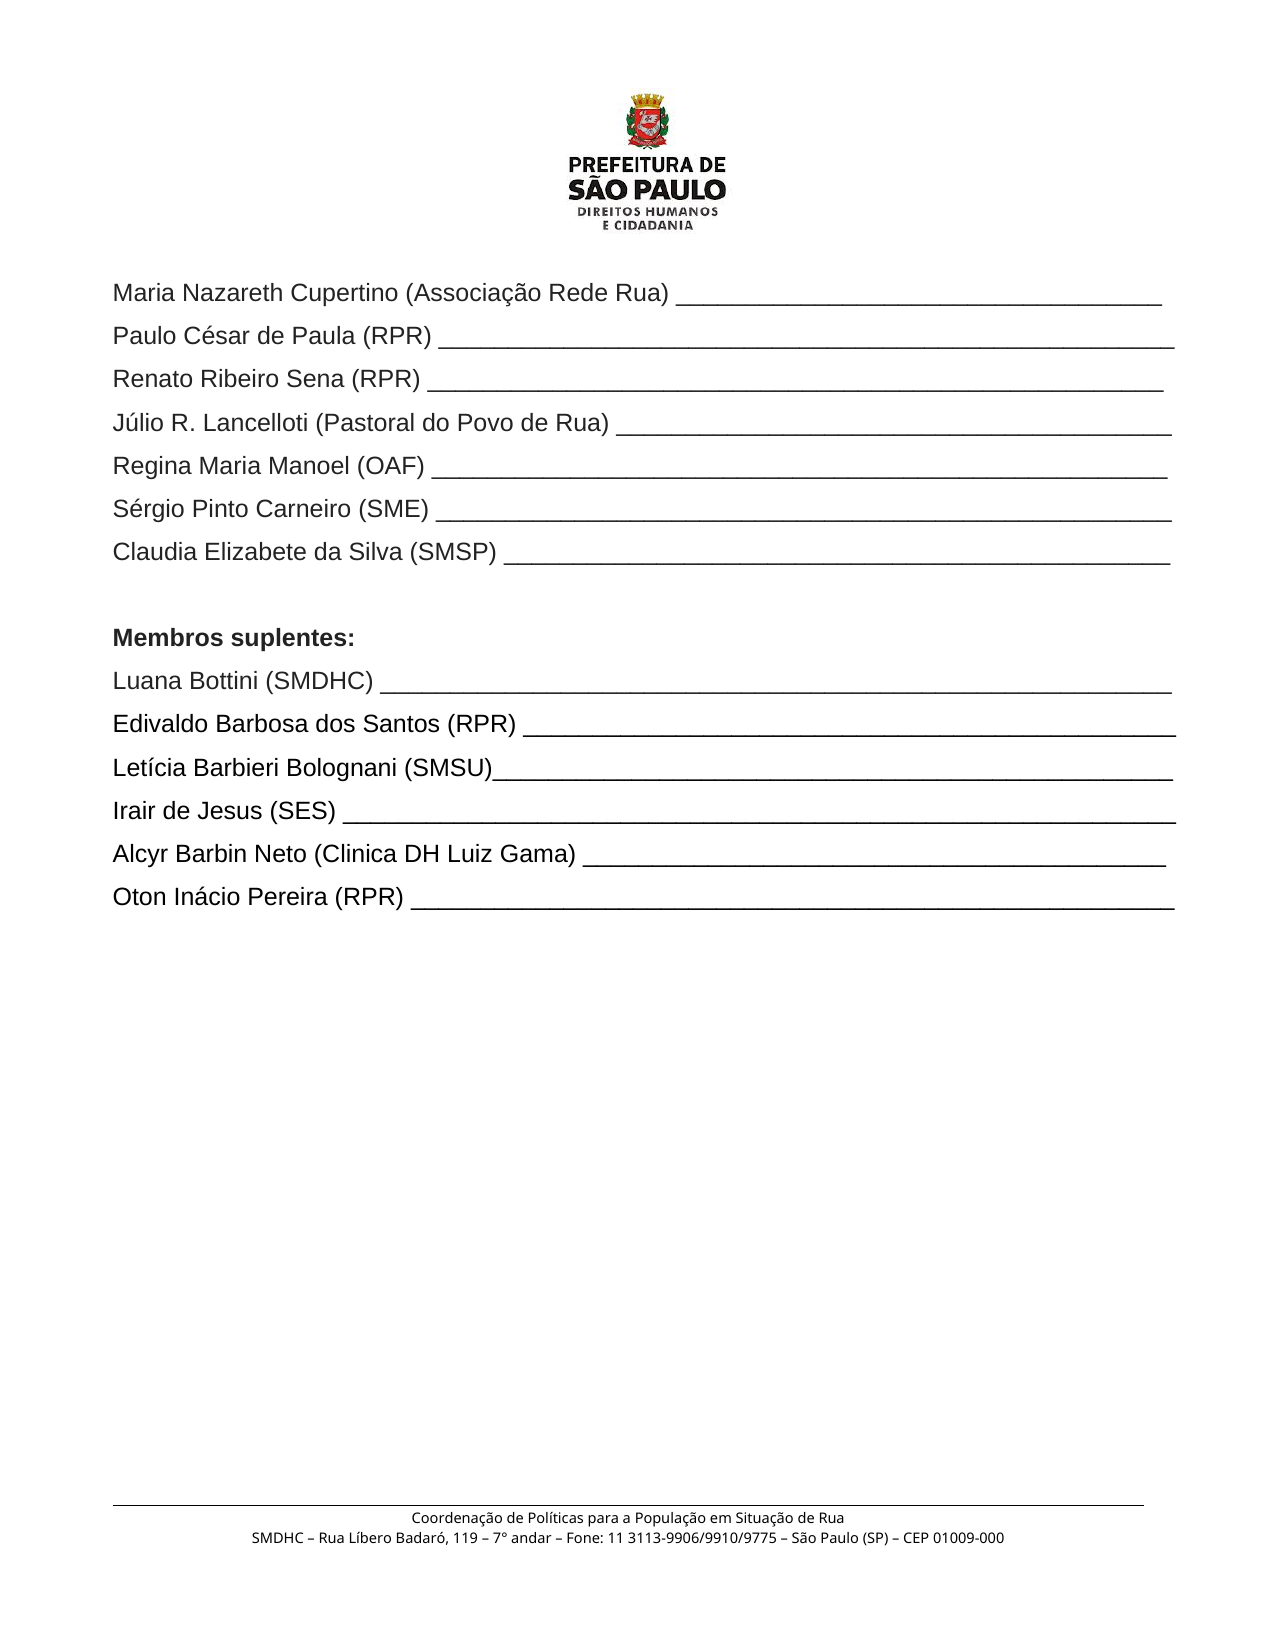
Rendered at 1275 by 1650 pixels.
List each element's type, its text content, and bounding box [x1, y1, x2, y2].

text Oton Inácio Pereira (RPR) _______________________________________________________ [112, 882, 1181, 911]
text Alcyr Barbin Neto (Clinica DH Luiz Gama) __________________________________________ [112, 839, 1181, 868]
text Claudia Elizabete da Silva (SMSP) ________________________________________________ [112, 537, 1181, 566]
text Letícia Barbieri Bolognani (SMSU)_________________________________________________ [112, 753, 1181, 781]
picture [529, 73, 765, 250]
text Júlio R. Lancelloti (Pastoral do Povo de Rua) ________________________________________ [112, 408, 1181, 436]
text Edivaldo Barbosa dos Santos (RPR) _______________________________________________ [112, 709, 1181, 738]
text Luana Bottini (SMDHC) _________________________________________________________ [112, 666, 1181, 695]
text Paulo César de Paula (RPR) _____________________________________________________ [112, 321, 1181, 350]
text Maria Nazareth Cupertino (Associação Rede Rua) ___________________________________ [112, 278, 1181, 307]
text Irair de Jesus (SES) ____________________________________________________________ [112, 796, 1181, 824]
text Regina Maria Manoel (OAF) _____________________________________________________ [112, 451, 1181, 479]
text Membros suplentes: [112, 623, 1181, 652]
text Renato Ribeiro Sena (RPR) _____________________________________________________ [112, 364, 1181, 393]
text Sérgio Pinto Carneiro (SME) _____________________________________________________ [112, 494, 1181, 523]
